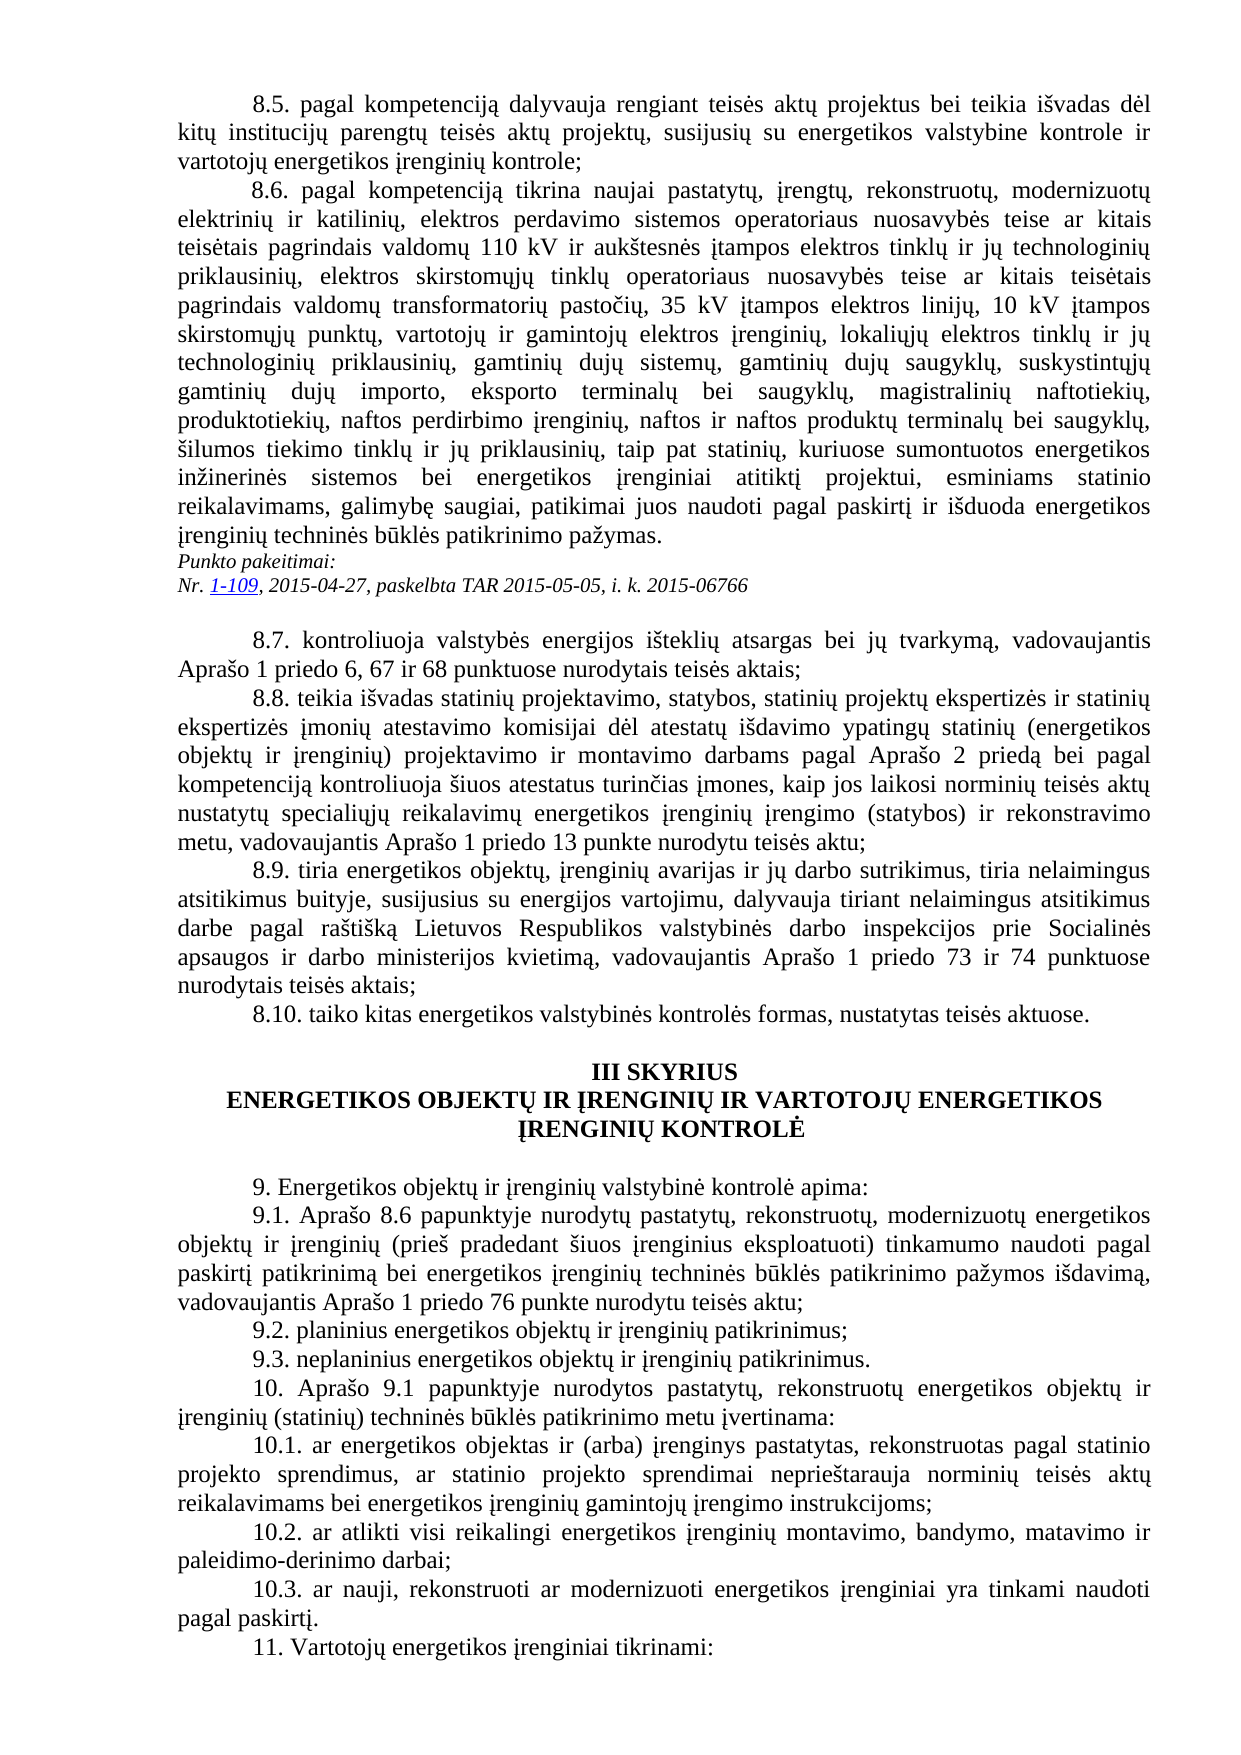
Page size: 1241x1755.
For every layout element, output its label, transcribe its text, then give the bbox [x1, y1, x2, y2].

text 10.3. ar nauji, rekonstruoti ar modernizuoti energetikos įrenginiai yra tinkami naudoti pagal paskirtį. [177, 1574, 1152, 1632]
text 8.10. taiko kitas energetikos valstybinės kontrolės formas, nustatytas teisės aktuose. [177, 999, 1152, 1028]
text III SKYRIUS [177, 1057, 1152, 1086]
text 10. Aprašo 9.1 papunktyje nurodytos pastatytų, rekonstruotų energetikos objektų ir įrenginių (statinių) techninės būklės patikrinimo metu įvertinama: [177, 1373, 1152, 1431]
text 8.5. pagal kompetenciją dalyvauja rengiant teisės aktų projektus bei teikia išvadas dėl kitų institucijų parengtų teisės aktų projektų, susijusių su energetikos valstybine kontrole ir vartotojų energetikos įrenginių kontrole; [177, 89, 1152, 175]
text Punkto pakeitimai: [177, 549, 1152, 573]
text 11. Vartotojų energetikos įrenginiai tikrinami: [177, 1632, 1152, 1661]
text 8.7. kontroliuoja valstybės energijos išteklių atsargas bei jų tvarkymą, vadovaujantis Aprašo 1 priedo 6, 67 ir 68 punktuose nurodytais teisės aktais; [177, 626, 1152, 683]
text 9.2. planinius energetikos objektų ir įrenginių patikrinimus; [177, 1316, 1152, 1344]
text 9.1. Aprašo 8.6 papunktyje nurodytų pastatytų, rekonstruotų, modernizuotų energetikos objektų ir įrenginių (prieš pradedant šiuos įrenginius eksploatuoti) tinkamumo naudoti pagal paskirtį patikrinimą bei energetikos įrenginių techninės būklės patikrinimo pažymos išdavimą, vadovaujantis Aprašo 1 priedo 76 punkte nurodytu teisės aktu; [177, 1201, 1152, 1316]
text 9. Energetikos objektų ir įrenginių valstybinė kontrolė apima: [177, 1172, 1152, 1201]
text 8.9. tiria energetikos objektų, įrenginių avarijas ir jų darbo sutrikimus, tiria nelaimingus atsitikimus buityje, susijusius su energijos vartojimu, dalyvauja tiriant nelaimingus atsitikimus darbe pagal raštišką Lietuvos Respublikos valstybinės darbo inspekcijos prie Socialinės apsaugos ir darbo ministerijos kvietimą, vadovaujantis Aprašo 1 priedo 73 ir 74 punktuose nurodytais teisės aktais; [177, 856, 1152, 999]
text 10.2. ar atlikti visi reikalingi energetikos įrenginių montavimo, bandymo, matavimo ir paleidimo-derinimo darbai; [177, 1517, 1152, 1574]
text ENERGETIKOS OBJEKTŲ IR ĮRENGINIŲ IR VARTOTOJŲ ENERGETIKOS ĮRENGINIŲ KONTROLĖ [177, 1086, 1152, 1143]
text 10.1. ar energetikos objektas ir (arba) įrenginys pastatytas, rekonstruotas pagal statinio projekto sprendimus, ar statinio projekto sprendimai neprieštarauja norminių teisės aktų reikalavimams bei energetikos įrenginių gamintojų įrengimo instrukcijoms; [177, 1431, 1152, 1517]
text 8.6. pagal kompetenciją tikrina naujai pastatytų, įrengtų, rekonstruotų, modernizuotų elektrinių ir katilinių, elektros perdavimo sistemos operatoriaus nuosavybės teise ar kitais teisėtais pagrindais valdomų 110 kV ir aukštesnės įtampos elektros tinklų ir jų technologinių priklausinių, elektros skirstomųjų tinklų operatoriaus nuosavybės teise ar kitais teisėtais pagrindais valdomų transformatorių pastočių, 35 kV įtampos elektros linijų, 10 kV įtampos skirstomųjų punktų, vartotojų ir gamintojų elektros įrenginių, lokaliųjų elektros tinklų ir jų technologinių priklausinių, gamtinių dujų sistemų, gamtinių dujų saugyklų, suskystintųjų gamtinių dujų importo, eksporto terminalų bei saugyklų, magistralinių naftotiekių, produktotiekių, naftos perdirbimo įrenginių, naftos ir naftos produktų terminalų bei saugyklų, šilumos tiekimo tinklų ir jų priklausinių, taip pat statinių, kuriuose sumontuotos energetikos inžinerinės sistemos bei energetikos įrenginiai atitiktį projektui, esminiams statinio reikalavimams, galimybę saugiai, patikimai juos naudoti pagal paskirtį ir išduoda energetikos įrenginių techninės būklės patikrinimo pažymas. [177, 175, 1152, 549]
text 9.3. neplaninius energetikos objektų ir įrenginių patikrinimus. [177, 1344, 1152, 1373]
text Nr. 1-109, 2015-04-27, paskelbta TAR 2015-05-05, i. k. 2015-06766 [177, 573, 1152, 597]
text 8.8. teikia išvadas statinių projektavimo, statybos, statinių projektų ekspertizės ir statinių ekspertizės įmonių atestavimo komisijai dėl atestatų išdavimo ypatingų statinių (energetikos objektų ir įrenginių) projektavimo ir montavimo darbams pagal Aprašo 2 priedą bei pagal kompetenciją kontroliuoja šiuos atestatus turinčias įmones, kaip jos laikosi norminių teisės aktų nustatytų specialiųjų reikalavimų energetikos įrenginių įrengimo (statybos) ir rekonstravimo metu, vadovaujantis Aprašo 1 priedo 13 punkte nurodytu teisės aktu; [177, 683, 1152, 856]
